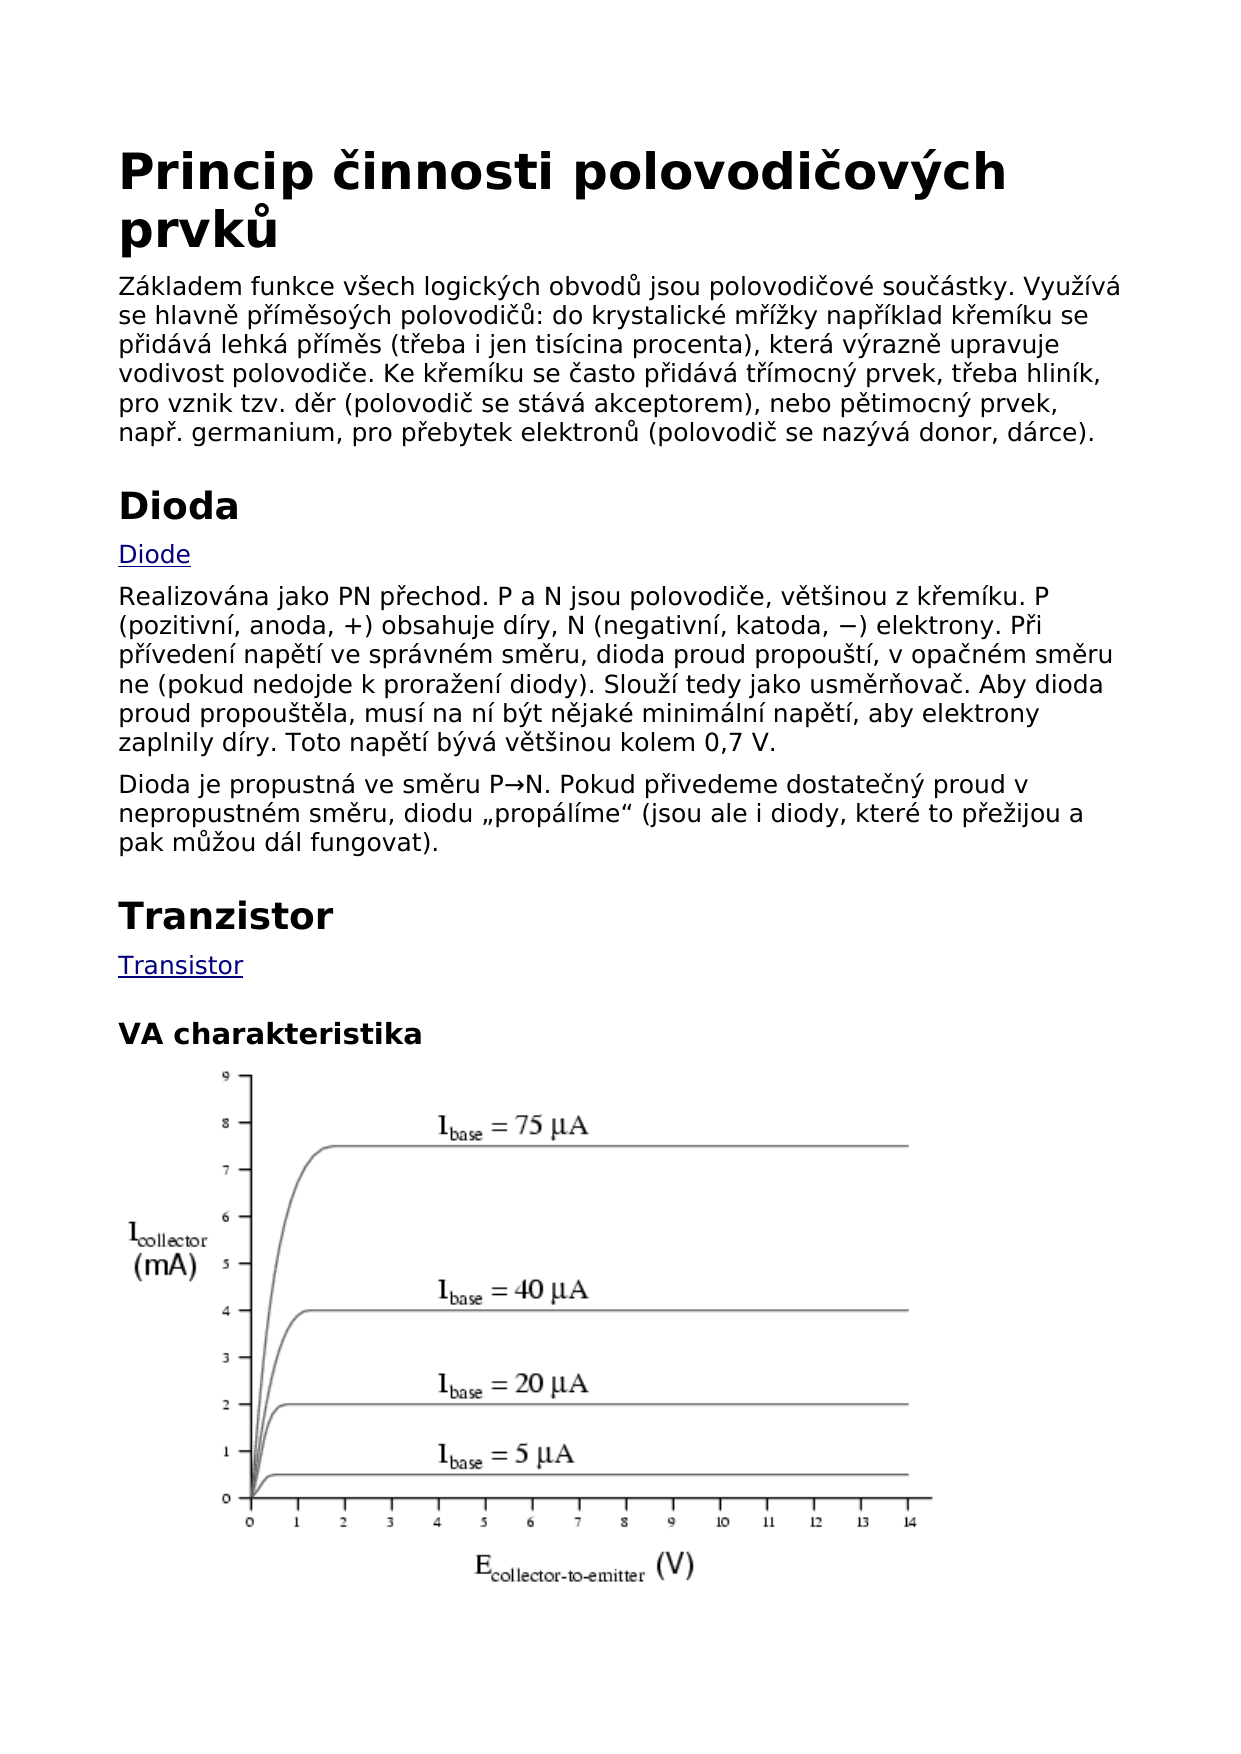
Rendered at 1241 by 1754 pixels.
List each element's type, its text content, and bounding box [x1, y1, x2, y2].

text Diode [118, 541, 1122, 570]
subtitle Tranzistor [118, 895, 1122, 938]
text Dioda je propustná ve směru P→N. Pokud přivedeme dostatečný proud v nepropustném směru, diodu „propálíme“ (jsou ale i diody, které to přežijou a pak můžou dál fungovat). [118, 770, 1122, 857]
subtitle Dioda [118, 484, 1122, 528]
text Základem funkce všech logických obvodů jsou polovodičové součástky. Využívá se hlavně příměsoých polovodičů: do krystalické mřížky například křemíku se přidává lehká příměs (třeba i jen tisícina procenta), která výrazně upravuje vodivost polovodiče. Ke křemíku se často přidává třímocný prvek, třeba hliník, pro vznik tzv. děr (polovodič se stává akceptorem), nebo pětimocný prvek, např. germanium, pro přebytek elektronů (polovodič se nazývá donor, dárce). [118, 272, 1122, 447]
text Realizována jako PN přechod. P a N jsou polovodiče, většinou z křemíku. P (pozitivní, anoda, +) obsahuje díry, N (negativní, katoda, −) elektrony. Při přívedení napětí ve správném směru, dioda proud propouští, v opačném směru ne (pokud nedojde k proražení diody). Slouží tedy jako usměrňovač. Aby dioda proud propouštěla, musí na ní být nějaké minimální napětí, aby elektrony zaplnily díry. Toto napětí bývá většinou kolem 0,7 V. [118, 582, 1122, 757]
subtitle Princip činnosti polovodičových prvků [118, 143, 1122, 259]
text Transistor [118, 951, 1122, 980]
subtitle VA charakteristika [118, 1018, 1122, 1052]
picture [118, 1064, 942, 1585]
